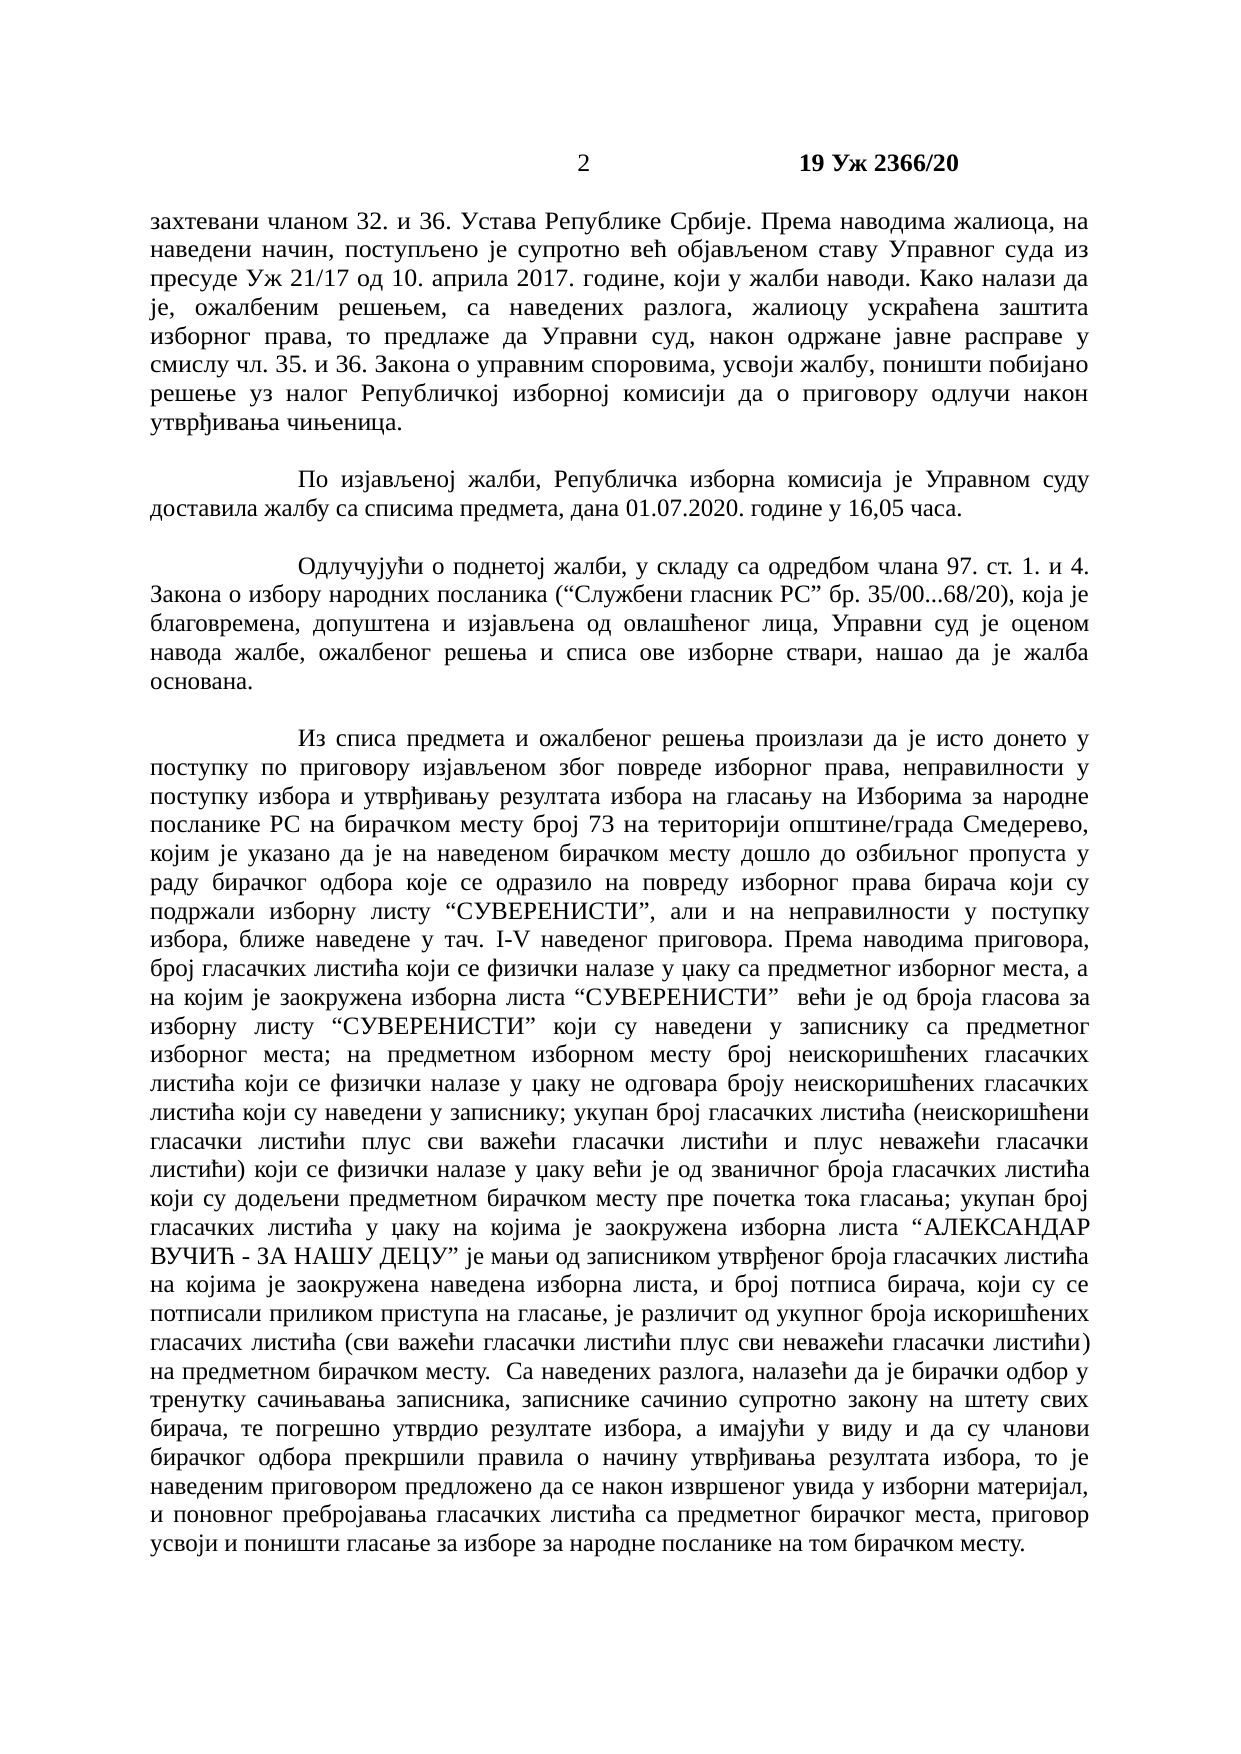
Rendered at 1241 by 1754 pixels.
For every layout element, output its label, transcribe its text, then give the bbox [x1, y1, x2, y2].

text Из списа предмета и ожалбеног решења произлази да је исто донето у поступку по приговору изјављеном због повреде изборног права, неправилности у поступку избора и утврђивању резултата избора на гласању на Изборима за народне посланике РС на бирачком месту број 73 на територији општине/града Смедерево, којим је указано да је на наведеном бирачком месту дошло до озбиљног пропуста у раду бирачког одбора које се одразило на повреду изборног права бирача који су подржали изборну листу “СУВЕРЕНИСТИ”, али и на неправилности у поступку избора, ближе наведене у тач. I-V наведеног приговора. Према наводима приговора, број гласачких листића који се физички налазе у џаку са предметног изборног места, а на којим је заокружена изборна листа “СУВЕРЕНИСТИ” већи је од броја гласова за изборну листу “СУВЕРЕНИСТИ” који су наведени у записнику са предметног изборног места; на предметном изборном месту број неискоришћених гласачких листића који се физички налазе у џаку не одговара броју неискоришћених гласачких листића који су наведени у записнику; укупан број гласачких листића (неискоришћени гласачки листићи плус сви важећи гласачки листићи и плус неважећи гласачки листићи) који се физички налазе у џаку већи је од званичног броја гласачких листића који су додељени предметном бирачком месту пре почетка тока гласања; укупан број гласачких листића у џаку на којима је заокружена изборна листа “АЛЕКСАНДАР ВУЧИЋ - ЗА НАШУ ДЕЦУ” је мањи од записником утврђеног броја гласачких листића на којима је заокружена наведена изборна листа, и број потписа бирача, који су се потписали приликом приступа на гласање, је различит од укупног броја искоришћених гласачих листића (сви важећи гласачки листићи плус сви неважећи гласачки листићи) на предметном бирачком месту. Са наведених разлога, налазећи да је бирачки одбор у тренутку сачињавања записника, записнике сачинио супротно закону на штету свих бирача, те погрешно утврдио резултате избора, а имајући у виду и да су чланови бирачког одбора прекршили правила о начину утврђивања резултата избора, то је наведеним приговором предложено да се након извршеног увида у изборни материјал, и поновног пребројавања гласачких листића са предметног бирачког места, приговор усвоји и поништи гласање за изборе за народне посланике на том бирачком месту. [150, 723, 1090, 1557]
text захтевани чланом 32. и 36. Устава Републике Србије. Према наводима жалиоца, на наведени начин, поступљено је супротно већ објављеном ставу Управног суда из пресуде Уж 21/17 од 10. априла 2017. године, који у жалби наводи. Како налази да је, ожалбеним решењем, са наведених разлога, жалиоцу ускраћена заштита изборног права, то предлаже да Управни суд, након одржане јавне расправе у смислу чл. 35. и 36. Закона о управним споровима, усвоји жалбу, поништи побијано решење уз налог Републичкој изборној комисији да о приговору одлучи након утврђивања чињеница. [150, 206, 1090, 436]
text По изјављеној жалби, Републичка изборна комисија је Управном суду доставила жалбу са списима предмета, дана 01.07.2020. године у 16,05 часа. [150, 464, 1090, 522]
text Одлучујући о поднетој жалби, у складу са одредбом члана 97. ст. 1. и 4. Закона о избору народних посланика (“Службени гласник РС” бр. 35/00...68/20), која је благовремена, допуштена и изјављена од овлашћеног лица, Управни суд је оценом навода жалбе, ожалбеног решења и списа ове изборне ствари, нашао да је жалба основана. [150, 551, 1090, 694]
